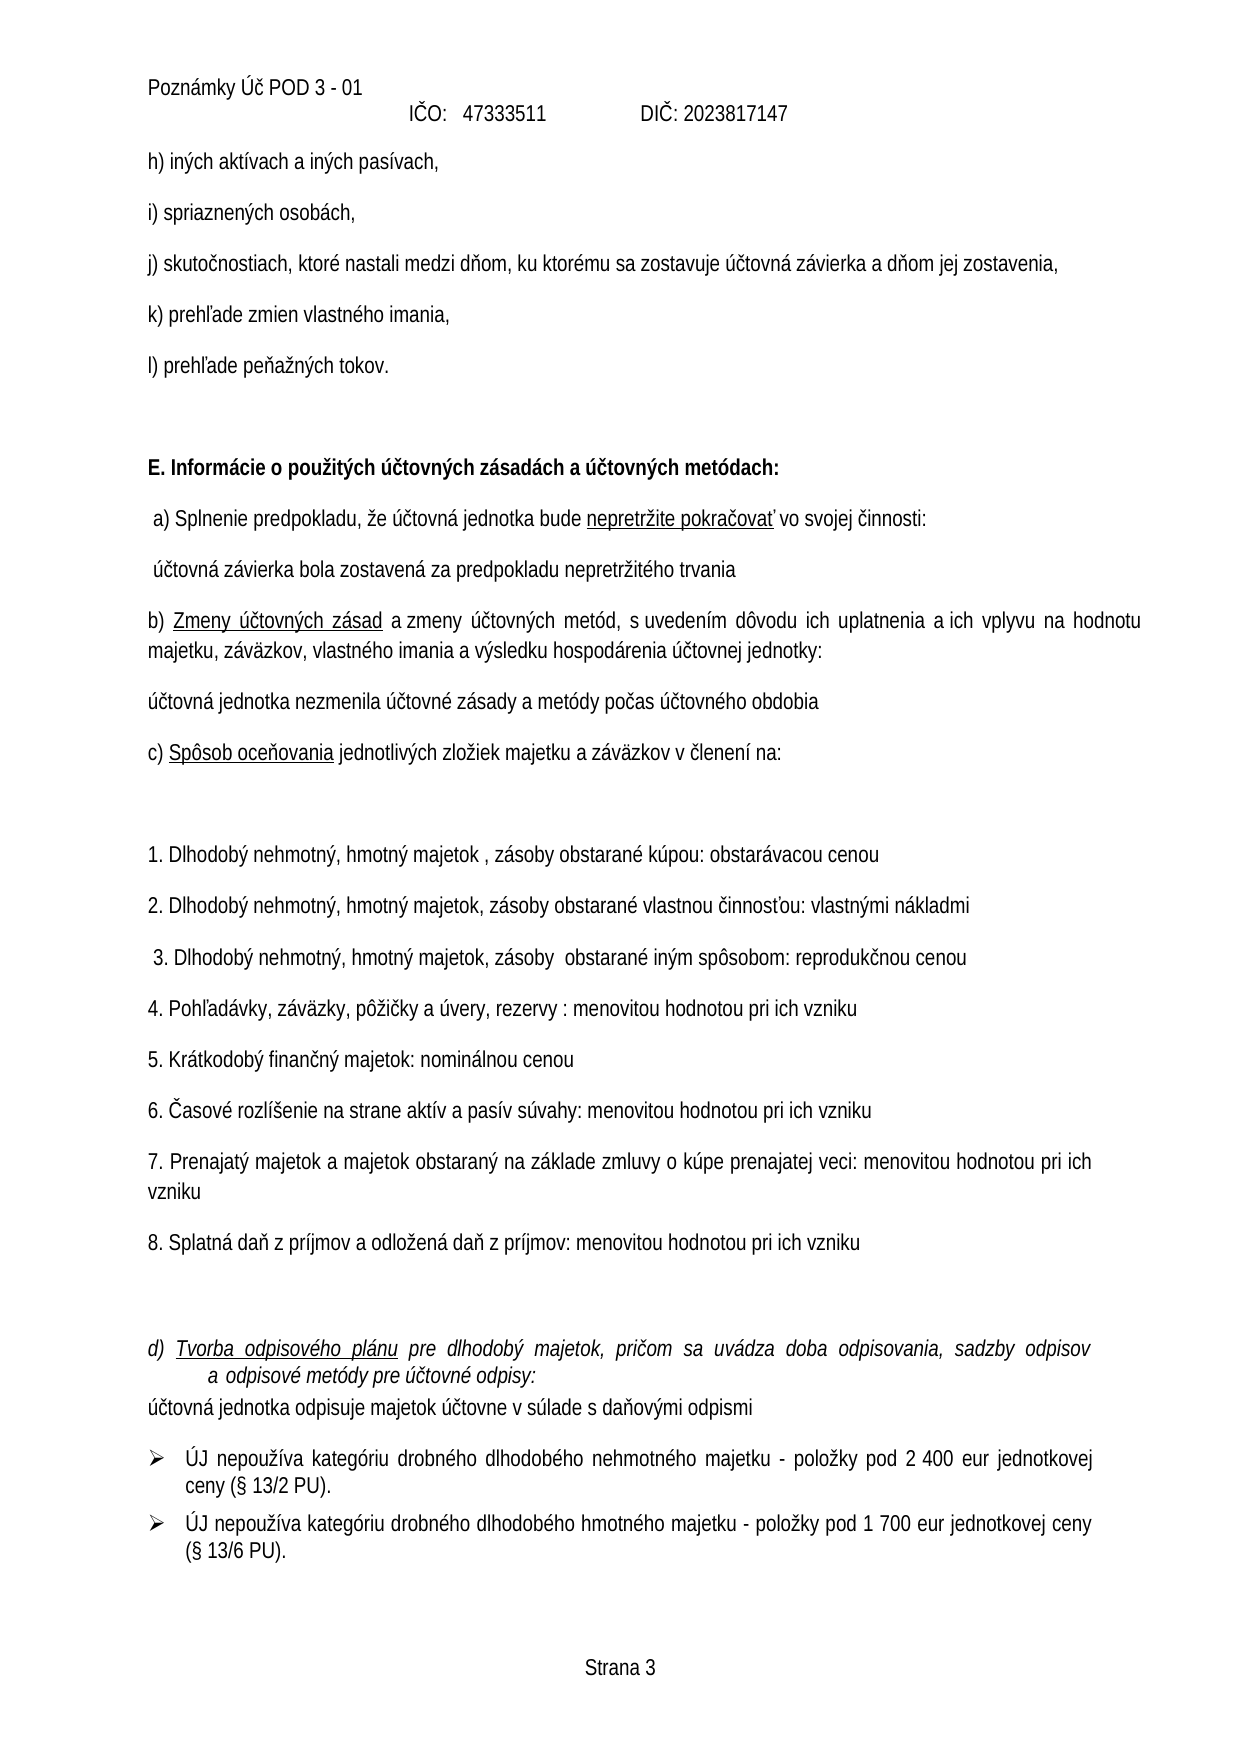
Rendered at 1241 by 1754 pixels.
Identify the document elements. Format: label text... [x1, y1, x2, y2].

text j) skutočnostiach, ktoré nastali medzi dňom, ku ktorému sa zostavuje účtovná závierka a dňom jej zostavenia, [148, 250, 1141, 276]
text 3. Dlhodobý nehmotný, hmotný majetok, zásoby obstarané iným spôsobom: reprodukčnou cenou [148, 943, 1092, 970]
text 6. Časové rozlíšenie na strane aktív a pasív súvahy: menovitou hodnotou pri ich vzniku [148, 1097, 1092, 1123]
text 5. Krátkodobý finančný majetok: nominálnou cenou [148, 1046, 1092, 1072]
text h) iných aktívach a iných pasívach, [148, 148, 1141, 174]
text 1. Dlhodobý nehmotný, hmotný majetok , zásoby obstarané kúpou: obstarávacou cenou [148, 841, 1092, 868]
subtitle d) Tvorba odpisového plánu pre dlhodobý majetok, pričom sa uvádza doba odpisovania, sadzby odpisov a odpisové metódy pre účtovné odpisy: [148, 1335, 1092, 1388]
text a) Splnenie predpokladu, že účtovná jednotka bude nepretržite pokračovať vo svojej činnosti: [148, 505, 1141, 531]
text 8. Splatná daň z príjmov a odložená daň z príjmov: menovitou hodnotou pri ich vzniku [148, 1229, 1092, 1255]
text účtovná jednotka odpisuje majetok účtovne v súlade s daňovými odpismi [148, 1394, 1092, 1421]
text 4. Pohľadávky, záväzky, pôžičky a úvery, rezervy : menovitou hodnotou pri ich vzniku [148, 994, 1092, 1021]
text i) spriaznených osobách, [148, 199, 1141, 225]
text l) prehľade peňažných tokov. [148, 352, 1141, 378]
text účtovná jednotka nezmenila účtovné zásady a metódy počas účtovného obdobia [148, 688, 1141, 715]
text 7. Prenajatý majetok a majetok obstaraný na základe zmluvy o kúpe prenajatej veci: menovitou hodnotou pri ich vzniku [148, 1148, 1092, 1204]
text k) prehľade zmien vlastného imania, [148, 301, 1141, 327]
text E. Informácie o použitých účtovných zásadách a účtovných metódach: [148, 454, 1141, 480]
text 2. Dlhodobý nehmotný, hmotný majetok, zásoby obstarané vlastnou činnosťou: vlastnými nákladmi [148, 892, 1092, 919]
text c) Spôsob oceňovania jednotlivých zložiek majetku a záväzkov v členení na: [148, 739, 1141, 766]
text b) Zmeny účtovných zásad a zmeny účtovných metód, s uvedením dôvodu ich uplatnenia a ich vplyvu na hodnotu majetku, záväzkov, vlastného imania a výsledku hospodárenia účtovnej jednotky: [148, 607, 1141, 664]
list ÚJ nepoužíva kategóriu drobného dlhodobého nehmotného majetku - položky pod 2 400 eur jednotkovej ceny (§ 13/2 PU). [148, 1445, 1092, 1498]
text účtovná závierka bola zostavená za predpokladu nepretržitého trvania [148, 556, 1141, 582]
list ÚJ nepoužíva kategóriu drobného dlhodobého hmotného majetku - položky pod 1 700 eur jednotkovej ceny (§ 13/6 PU). [148, 1510, 1092, 1563]
